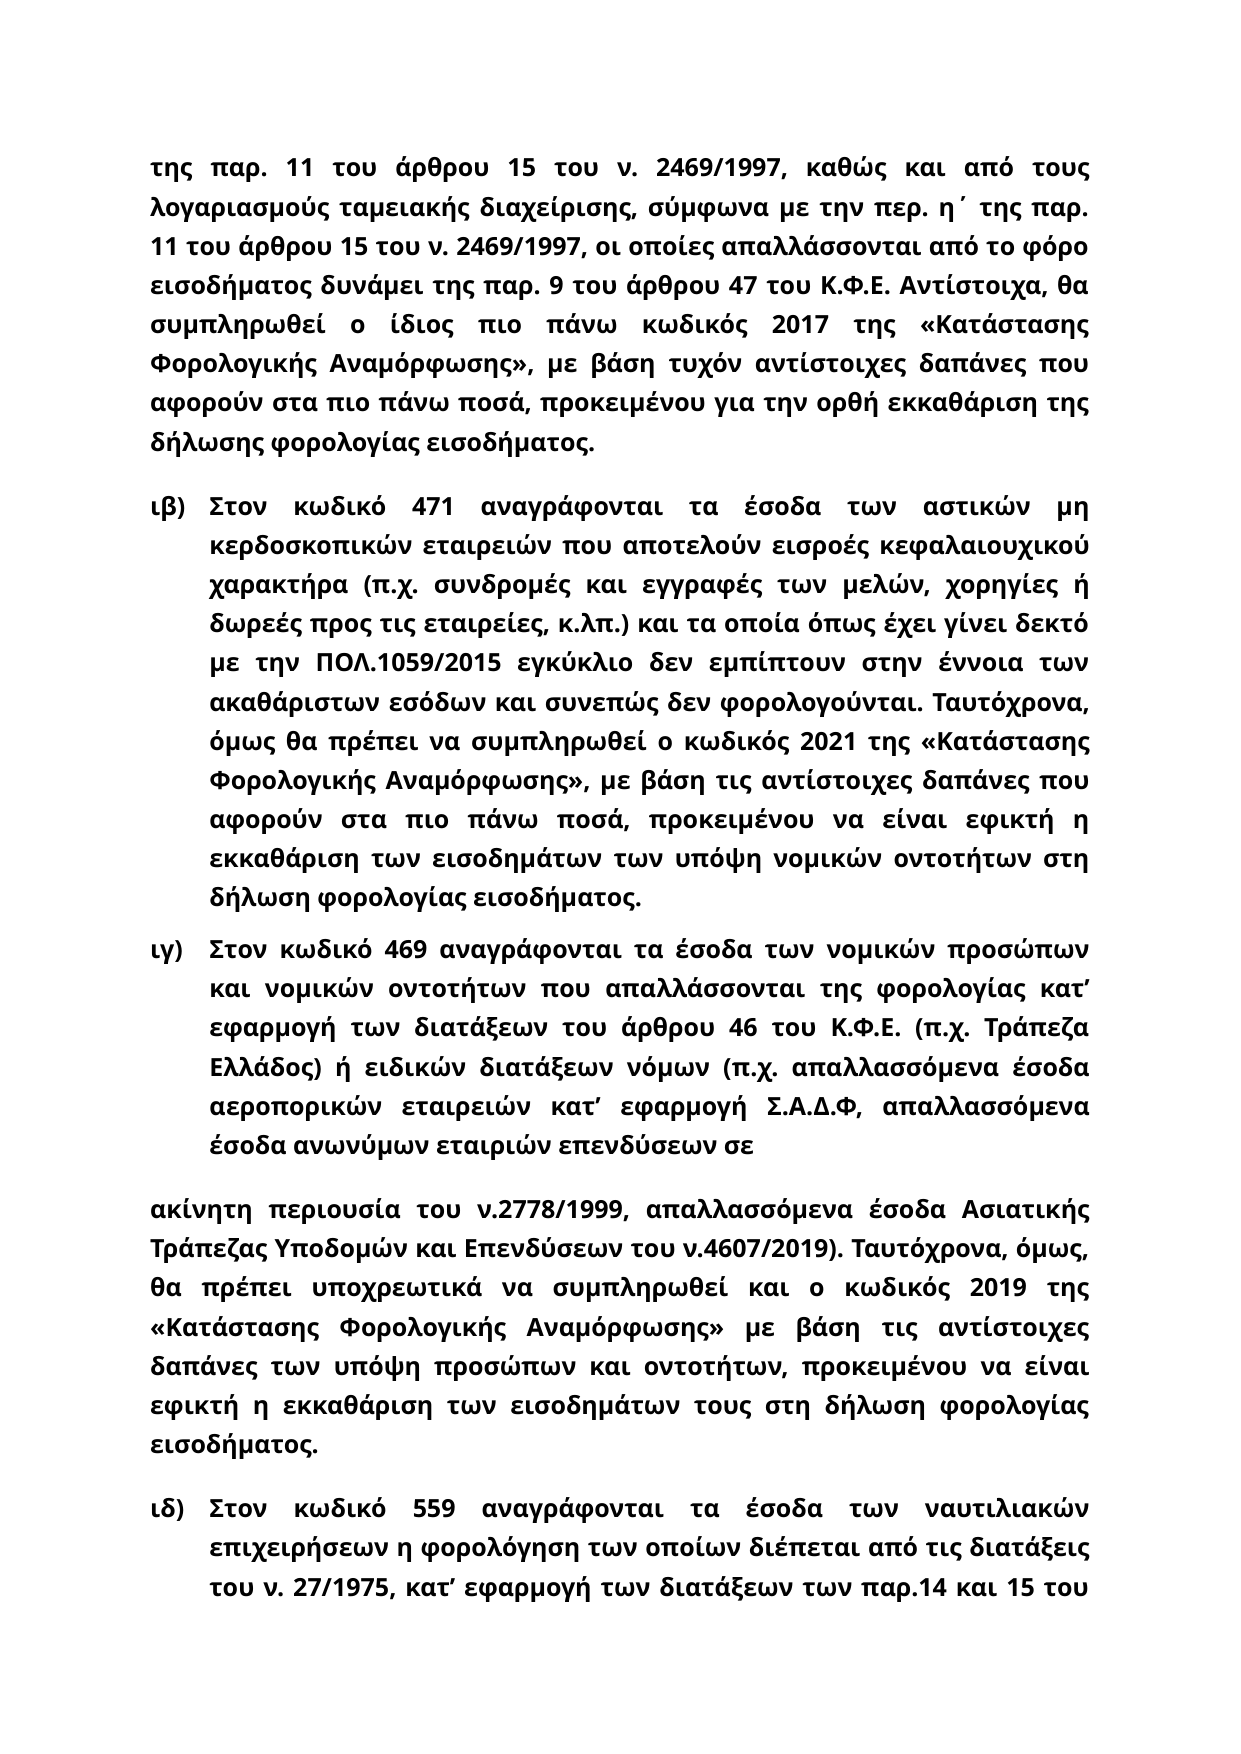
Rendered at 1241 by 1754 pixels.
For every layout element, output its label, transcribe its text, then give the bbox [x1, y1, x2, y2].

text ακίνητη περιουσία του ν.2778/1999, απαλλασσόμενα έσοδα Ασιατικής Τράπεζας Υποδομών και Επενδύσεων του ν.4607/2019). Ταυτόχρονα, όμως, θα πρέπει υποχρεωτικά να συμπληρωθεί και ο κωδικός 2019 της «Κατάστασης Φορολογικής Αναμόρφωσης» με βάση τις αντίστοιχες δαπάνες των υπόψη προσώπων και οντοτήτων, προκειμένου να είναι εφικτή η εκκαθάριση των εισοδημάτων τους στη δήλωση φορολογίας εισοδήματος. [150, 1192, 1090, 1461]
list ιδ) Στον κωδικό 559 αναγράφονται τα έσοδα των ναυτιλιακών επιχειρήσεων η φορολόγηση των οποίων διέπεται από τις διατάξεις του ν. 27/1975, κατ’ εφαρμογή των διατάξεων των παρ.14 και 15 του [150, 1491, 1090, 1603]
list ιβ) Στον κωδικό 471 αναγράφονται τα έσοδα των αστικών μη κερδοσκοπικών εταιρειών που αποτελούν εισροές κεφαλαιουχικού χαρακτήρα (π.χ. συνδρομές και εγγραφές των μελών, χορηγίες ή δωρεές προς τις εταιρείες, κ.λπ.) και τα οποία όπως έχει γίνει δεκτό με την ΠΟΛ.1059/2015 εγκύκλιο δεν εμπίπτουν στην έννοια των ακαθάριστων εσόδων και συνεπώς δεν φορολογούνται. Ταυτόχρονα, όμως θα πρέπει να συμπληρωθεί ο κωδικός 2021 της «Κατάστασης Φορολογικής Αναμόρφωσης», με βάση τις αντίστοιχες δαπάνες που αφορούν στα πιο πάνω ποσά, προκειμένου να είναι εφικτή η εκκαθάριση των εισοδημάτων των υπόψη νομικών οντοτήτων στη δήλωση φορολογίας εισοδήματος. [150, 488, 1090, 914]
text της παρ. 11 του άρθρου 15 του ν. 2469/1997, καθώς και από τους λογαριασμούς ταμειακής διαχείρισης, σύμφωνα με την περ. η΄ της παρ. 11 του άρθρου 15 του ν. 2469/1997, οι οποίες απαλλάσσονται από το φόρο εισοδήματος δυνάμει της παρ. 9 του άρθρου 47 του Κ.Φ.Ε. Αντίστοιχα, θα συμπληρωθεί ο ίδιος πιο πάνω κωδικός 2017 της «Κατάστασης Φορολογικής Αναμόρφωσης», με βάση τυχόν αντίστοιχες δαπάνες που αφορούν στα πιο πάνω ποσά, προκειμένου για την ορθή εκκαθάριση της δήλωσης φορολογίας εισοδήματος. [150, 150, 1090, 458]
list ιγ) Στον κωδικό 469 αναγράφονται τα έσοδα των νομικών προσώπων και νομικών οντοτήτων που απαλλάσσονται της φορολογίας κατ’ εφαρμογή των διατάξεων του άρθρου 46 του Κ.Φ.Ε. (π.χ. Τράπεζα Ελλάδος) ή ειδικών διατάξεων νόμων (π.χ. απαλλασσόμενα έσοδα αεροπορικών εταιρειών κατ’ εφαρμογή Σ.Α.Δ.Φ, απαλλασσόμενα έσοδα ανωνύμων εταιριών επενδύσεων σε [150, 932, 1090, 1162]
